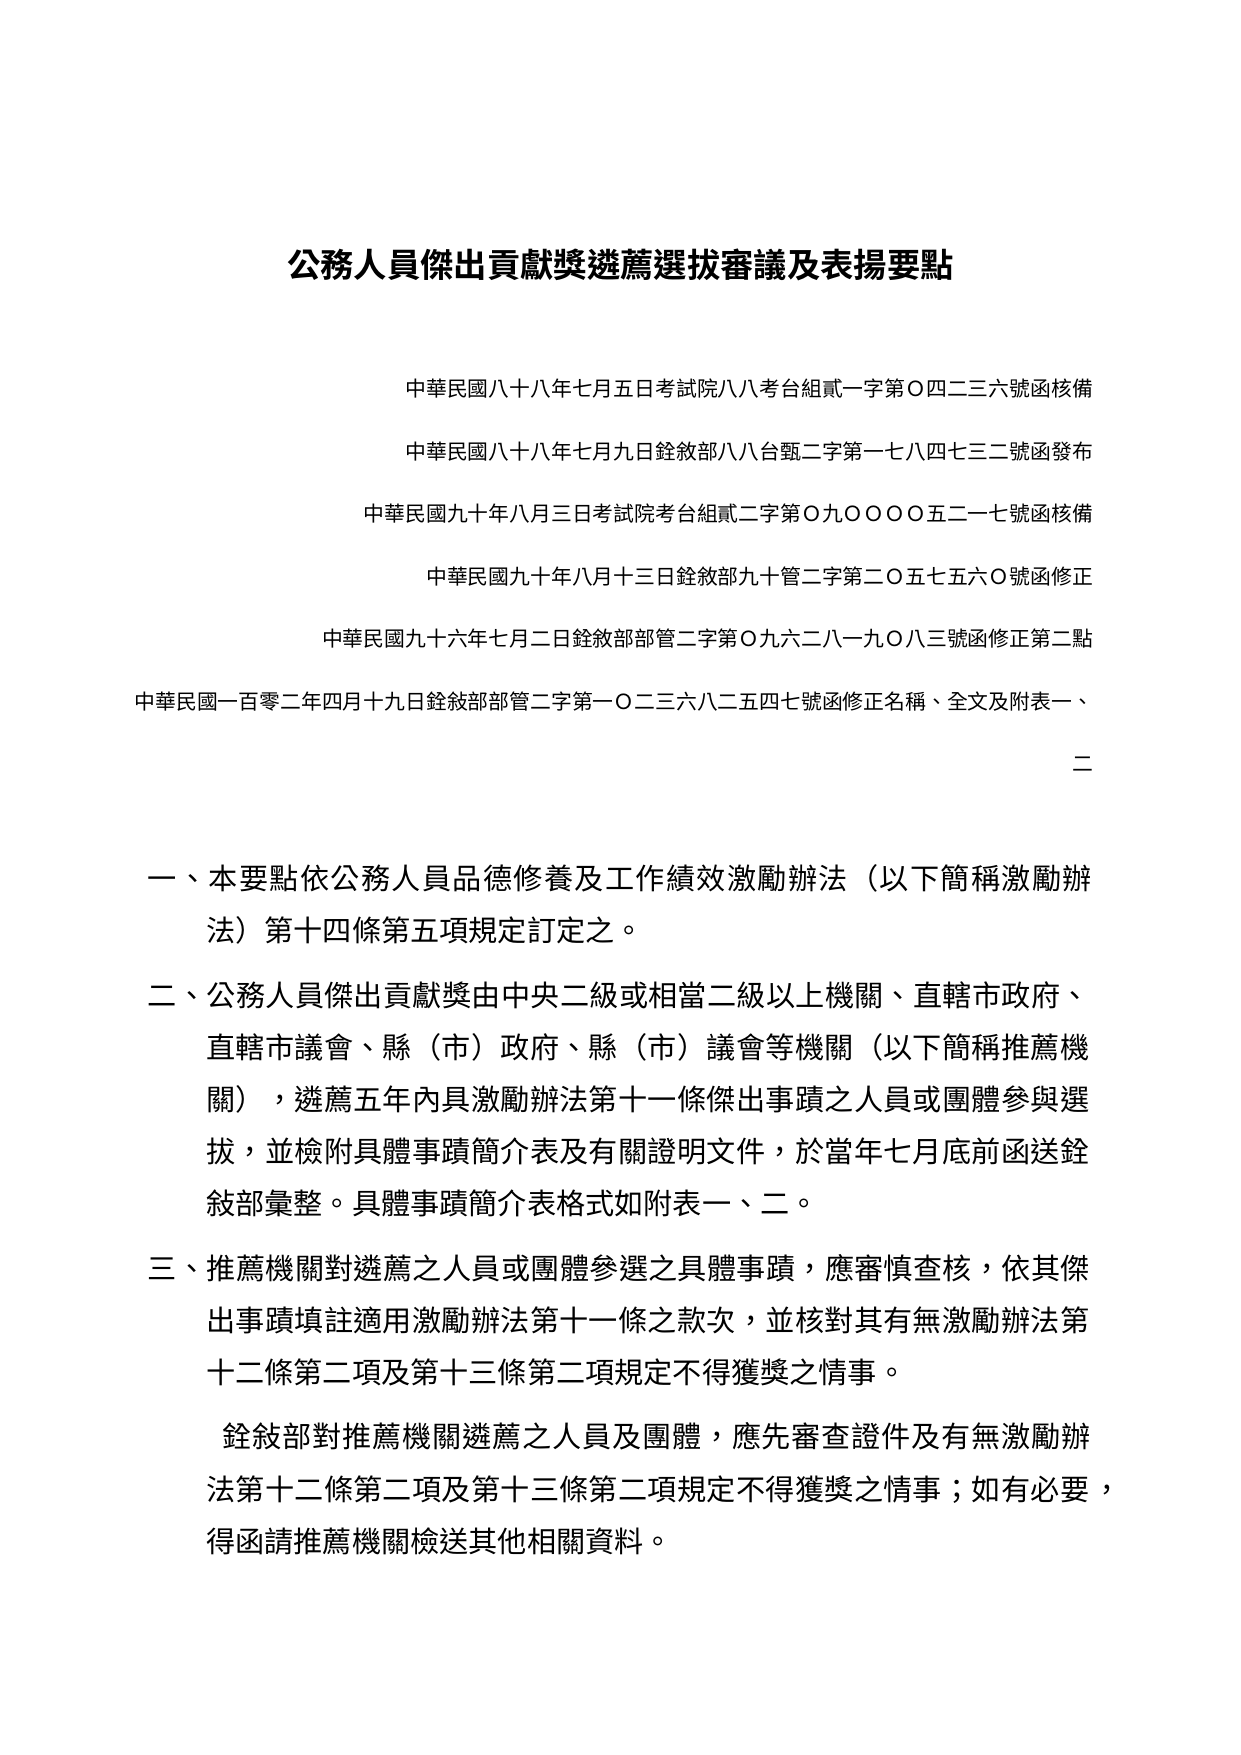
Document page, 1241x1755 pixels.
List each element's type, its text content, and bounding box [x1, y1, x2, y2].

text 中華民國九十六年七月二日銓敘部部管二字第Ｏ九六二八一九Ｏ八三號函修正第二點 [148, 596, 1093, 658]
text 銓敍部對推薦機關遴薦之人員及團體，應先審查證件及有無激勵辦法第十二條第二項及第十三條第二項規定不得獲獎之情事；如有必要，得函請推薦機關檢送其他相關資料。 [148, 1404, 1093, 1560]
text 中華民國九十年八月三日考試院考台組貳二字第Ｏ九ＯＯＯＯ五二一七號函核備 [148, 471, 1093, 533]
text 公務人員傑出貢獻獎遴薦選拔審議及表揚要點 [148, 221, 1093, 283]
text 二、公務人員傑出貢獻獎由中央二級或相當二級以上機關、直轄市政府、直轄市議會、縣（市）政府、縣（市）議會等機關（以下簡稱推薦機關），遴薦五年內具激勵辦法第十一條傑出事蹟之人員或團體參與選拔，並檢附具體事蹟簡介表及有關證明文件，於當年七月底前函送銓敍部彙整。具體事蹟簡介表格式如附表一、二。 [148, 962, 1093, 1223]
text 中華民國九十年八月十三日銓敘部九十管二字第二Ｏ五七五六Ｏ號函修正 [148, 533, 1093, 596]
text 中華民國八十八年七月九日銓敘部八八台甄二字第一七八四七三二號函發布 [148, 408, 1093, 471]
text 中華民國一百零二年四月十九日銓敍部部管二字第一Ｏ二三六八二五四七號函修正名稱、全文及附表一、二 [123, 658, 1093, 783]
text 三、推薦機關對遴薦之人員或團體參選之具體事蹟，應審慎查核，依其傑出事蹟填註適用激勵辦法第十一條之款次，並核對其有無激勵辦法第十二條第二項及第十三條第二項規定不得獲獎之情事。 [148, 1235, 1093, 1392]
text 中華民國八十八年七月五日考試院八八考台組貳一字第Ｏ四二三六號函核備 [148, 346, 1093, 408]
text 一、本要點依公務人員品德修養及工作績效激勵辦法（以下簡稱激勵辦法）第十四條第五項規定訂定之。 [148, 846, 1093, 950]
